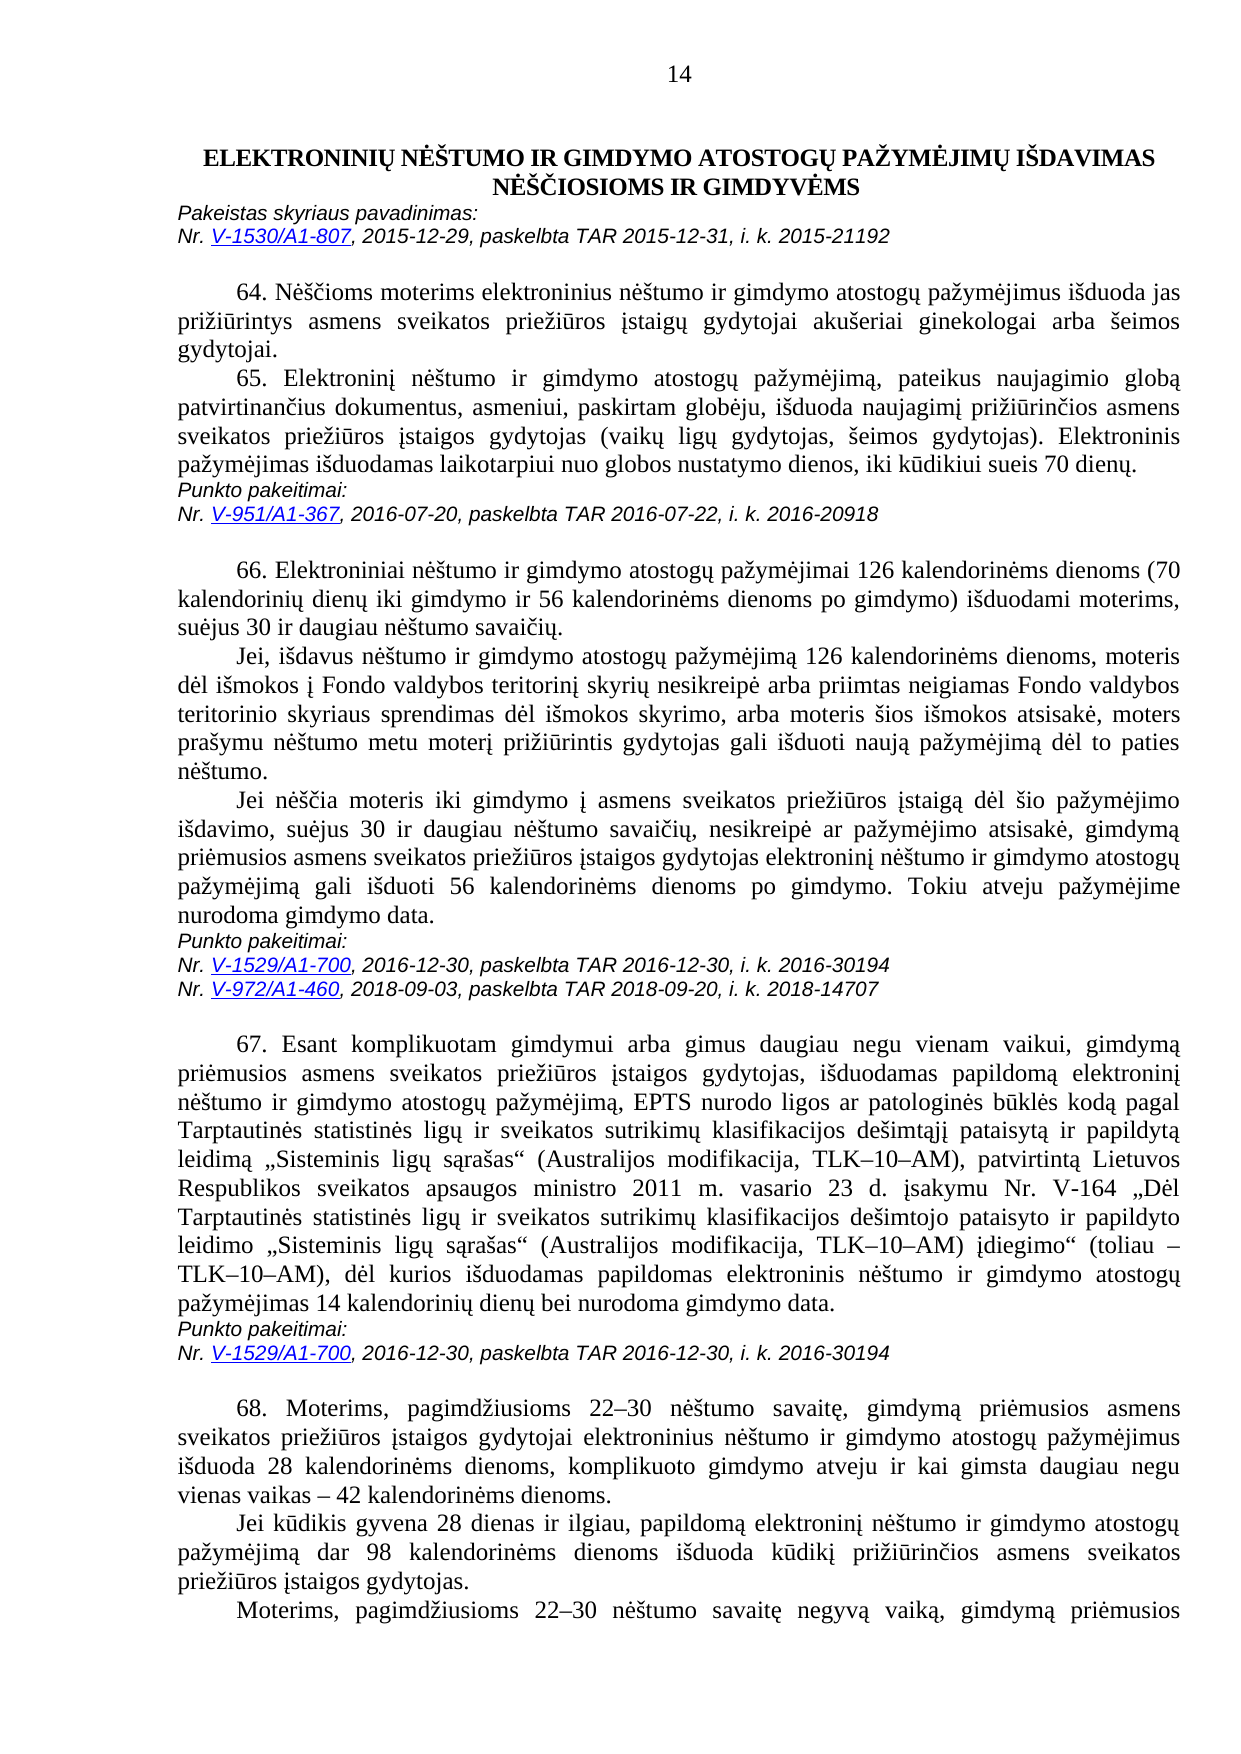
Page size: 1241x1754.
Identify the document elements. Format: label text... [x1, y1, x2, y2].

text 68. Moterims, pagimdžiusioms 22–30 nėštumo savaitę, gimdymą priėmusios asmens sveikatos priežiūros įstaigos gydytojai elektroninius nėštumo ir gimdymo atostogų pažymėjimus išduoda 28 kalendorinėms dienoms, komplikuoto gimdymo atveju ir kai gimsta daugiau negu vienas vaikas – 42 kalendorinėms dienoms. [177, 1393, 1181, 1508]
text Nr. V-972/A1-460, 2018-09-03, paskelbta TAR 2018-09-20, i. k. 2018-14707 [177, 977, 1181, 1001]
text Nr. V-1529/A1-700, 2016-12-30, paskelbta TAR 2016-12-30, i. k. 2016-30194 [177, 1341, 1181, 1365]
text ELEKTRONINIŲ NĖŠTUMO IR GIMDYMO ATOSTOGŲ PAŽYMĖJIMŲ IŠDAVIMAS NĖŠČIOSIOMS IR GIMDYVĖMS [177, 143, 1181, 200]
text 64. Nėščioms moterims elektroninius nėštumo ir gimdymo atostogų pažymėjimus išduoda jas prižiūrintys asmens sveikatos priežiūros įstaigų gydytojai akušeriai ginekologai arba šeimos gydytojai. [177, 277, 1181, 363]
text 65. Elektroninį nėštumo ir gimdymo atostogų pažymėjimą, pateikus naujagimio globą patvirtinančius dokumentus, asmeniui, paskirtam globėju, išduoda naujagimį prižiūrinčios asmens sveikatos priežiūros įstaigos gydytojas (vaikų ligų gydytojas, šeimos gydytojas). Elektroninis pažymėjimas išduodamas laikotarpiui nuo globos nustatymo dienos, iki kūdikiui sueis 70 dienų. [177, 363, 1181, 478]
text 67. Esant komplikuotam gimdymui arba gimus daugiau negu vienam vaikui, gimdymą priėmusios asmens sveikatos priežiūros įstaigos gydytojas, išduodamas papildomą elektroninį nėštumo ir gimdymo atostogų pažymėjimą, EPTS nurodo ligos ar patologinės būklės kodą pagal Tarptautinės statistinės ligų ir sveikatos sutrikimų klasifikacijos dešimtąjį pataisytą ir papildytą leidimą „Sisteminis ligų sąrašas“ (Australijos modifikacija, TLK–10–AM), patvirtintą Lietuvos Respublikos sveikatos apsaugos ministro 2011 m. vasario 23 d. įsakymu Nr. V-164 „Dėl Tarptautinės statistinės ligų ir sveikatos sutrikimų klasifikacijos dešimtojo pataisyto ir papildyto leidimo „Sisteminis ligų sąrašas“ (Australijos modifikacija, TLK–10–AM) įdiegimo“ (toliau – TLK–10–AM), dėl kurios išduodamas papildomas elektroninis nėštumo ir gimdymo atostogų pažymėjimas 14 kalendorinių dienų bei nurodoma gimdymo data. [177, 1029, 1181, 1317]
text Jei kūdikis gyvena 28 dienas ir ilgiau, papildomą elektroninį nėštumo ir gimdymo atostogų pažymėjimą dar 98 kalendorinėms dienoms išduoda kūdikį prižiūrinčios asmens sveikatos priežiūros įstaigos gydytojas. [177, 1508, 1181, 1595]
text Nr. V-1530/A1-807, 2015-12-29, paskelbta TAR 2015-12-31, i. k. 2015-21192 [177, 224, 1181, 248]
text Punkto pakeitimai: [177, 929, 1181, 953]
text Moterims, pagimdžiusioms 22–30 nėštumo savaitę negyvą vaiką, gimdymą priėmusios [177, 1595, 1181, 1623]
text Punkto pakeitimai: [177, 1317, 1181, 1341]
text Nr. V-1529/A1-700, 2016-12-30, paskelbta TAR 2016-12-30, i. k. 2016-30194 [177, 953, 1181, 977]
text Pakeistas skyriaus pavadinimas: [177, 200, 1181, 224]
text Jei, išdavus nėštumo ir gimdymo atostogų pažymėjimą 126 kalendorinėms dienoms, moteris dėl išmokos į Fondo valdybos teritorinį skyrių nesikreipė arba priimtas neigiamas Fondo valdybos teritorinio skyriaus sprendimas dėl išmokos skyrimo, arba moteris šios išmokos atsisakė, moters prašymu nėštumo metu moterį prižiūrintis gydytojas gali išduoti naują pažymėjimą dėl to paties nėštumo. [177, 641, 1181, 785]
text Nr. V-951/A1-367, 2016-07-20, paskelbta TAR 2016-07-22, i. k. 2016-20918 [177, 502, 1181, 526]
text Punkto pakeitimai: [177, 478, 1181, 502]
text 66. Elektroniniai nėštumo ir gimdymo atostogų pažymėjimai 126 kalendorinėms dienoms (70 kalendorinių dienų iki gimdymo ir 56 kalendorinėms dienoms po gimdymo) išduodami moterims, suėjus 30 ir daugiau nėštumo savaičių. [177, 555, 1181, 641]
text Jei nėščia moteris iki gimdymo į asmens sveikatos priežiūros įstaigą dėl šio pažymėjimo išdavimo, suėjus 30 ir daugiau nėštumo savaičių, nesikreipė ar pažymėjimo atsisakė, gimdymą priėmusios asmens sveikatos priežiūros įstaigos gydytojas elektroninį nėštumo ir gimdymo atostogų pažymėjimą gali išduoti 56 kalendorinėms dienoms po gimdymo. Tokiu atveju pažymėjime nurodoma gimdymo data. [177, 785, 1181, 929]
